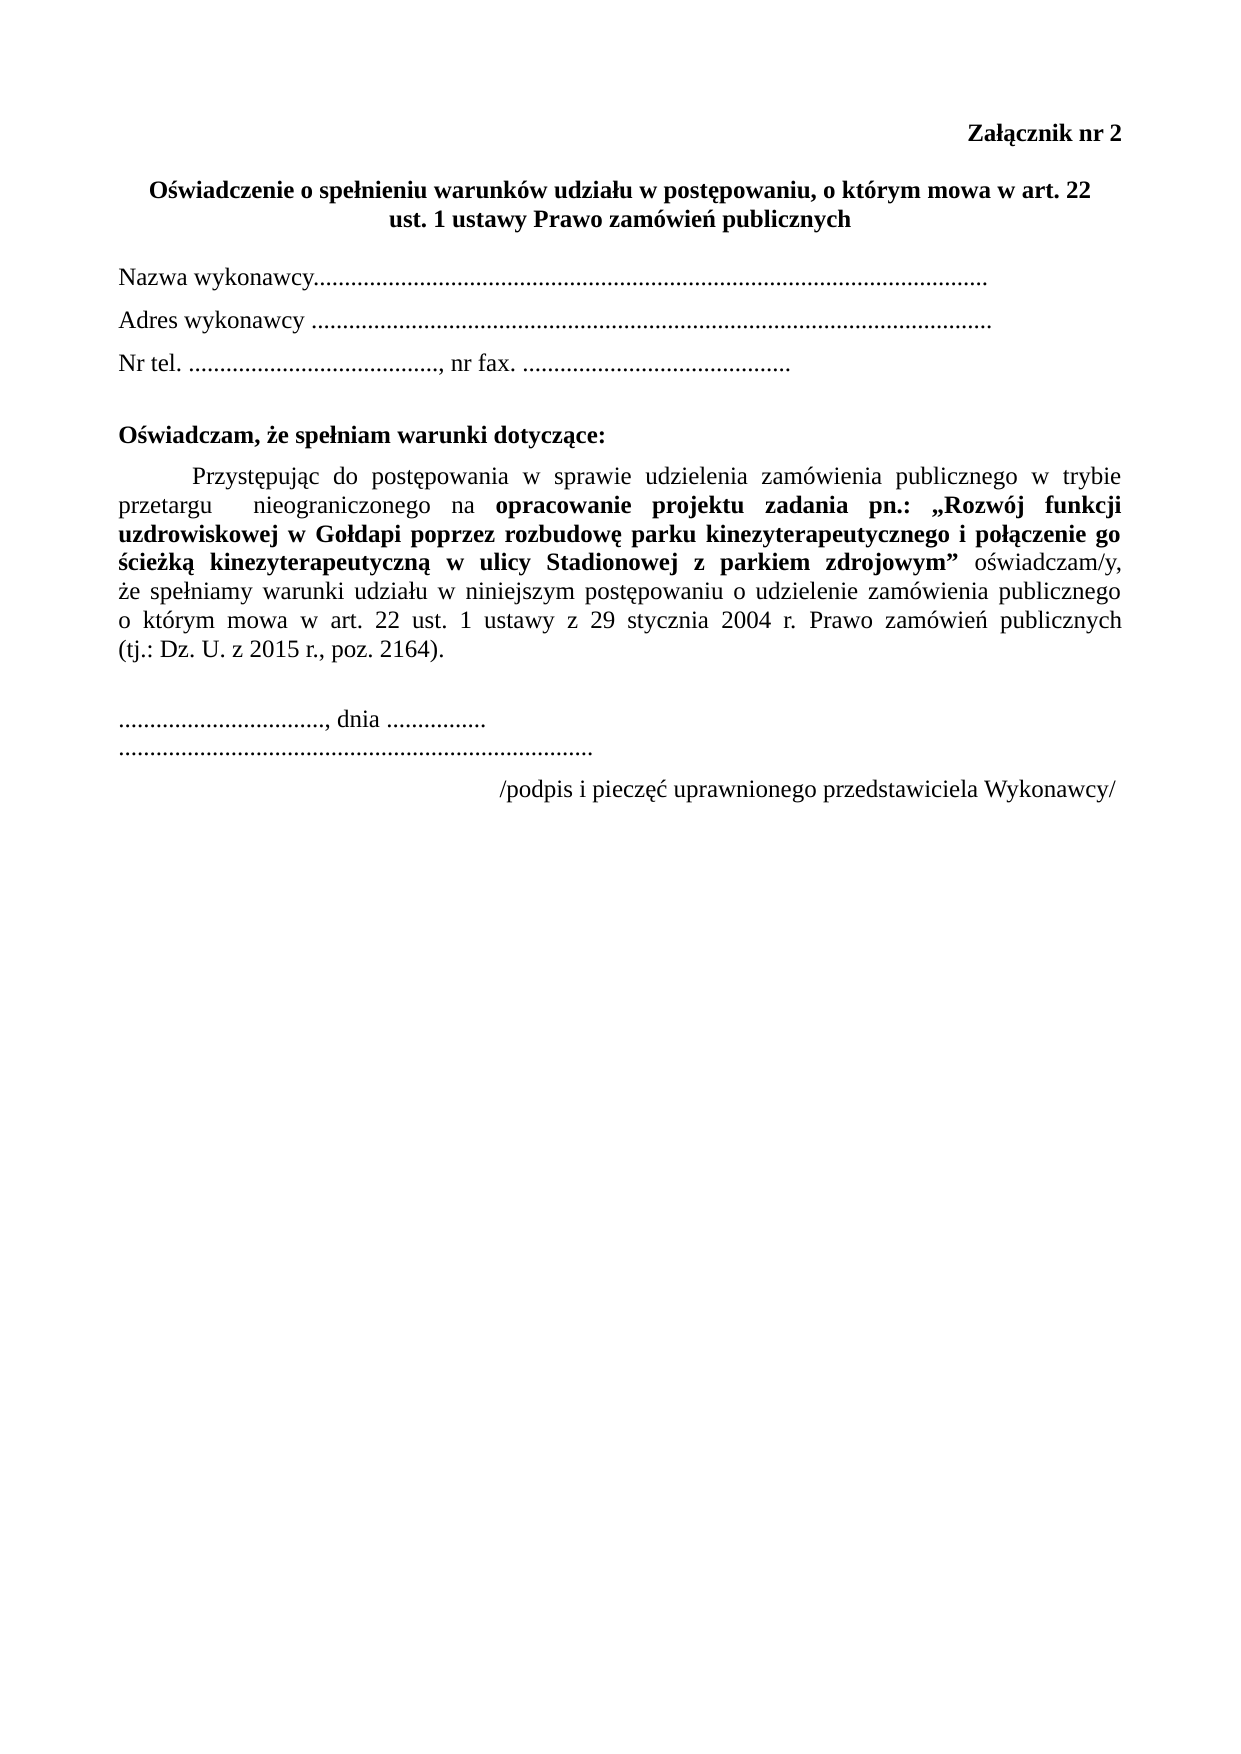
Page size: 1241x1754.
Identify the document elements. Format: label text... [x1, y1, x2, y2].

text Nr tel. ........................................, nr fax. ........................................... [118, 348, 1122, 377]
text Oświadczenie o spełnieniu warunków udziału w postępowaniu, o którym mowa w art. 22 ust. 1 ustawy Prawo zamówień publicznych [118, 176, 1122, 233]
text /podpis i pieczęć uprawnionego przedstawiciela Wykonawcy/ [118, 774, 1122, 802]
text Oświadczam, że spełniam warunki dotyczące: [118, 420, 1122, 449]
text Nazwa wykonawcy............................................................................................................ [118, 262, 1122, 291]
text Załącznik nr 2 [118, 118, 1122, 147]
text Adres wykonawcy ............................................................................................................. [118, 305, 1122, 334]
text ................................., dnia ................ ............................................................................ [118, 704, 1122, 761]
text Przystępując do postępowania w sprawie udzielenia zamówienia publicznego w trybie przetargu nieograniczonego na opracowanie projektu zadania pn.: „Rozwój funkcji uzdrowiskowej w Gołdapi poprzez rozbudowę parku kinezyterapeutycznego i połączenie go ścieżką kinezyterapeutyczną w ulicy Stadionowej z parkiem zdrojowym” oświadczam/y, że spełniamy warunki udziału w niniejszym postępowaniu o udzielenie zamówienia publicznego o którym mowa w art. 22 ust. 1 ustawy z 29 stycznia 2004 r. Prawo zamówień publicznych (tj.: Dz. U. z 2015 r., poz. 2164). [118, 461, 1122, 662]
